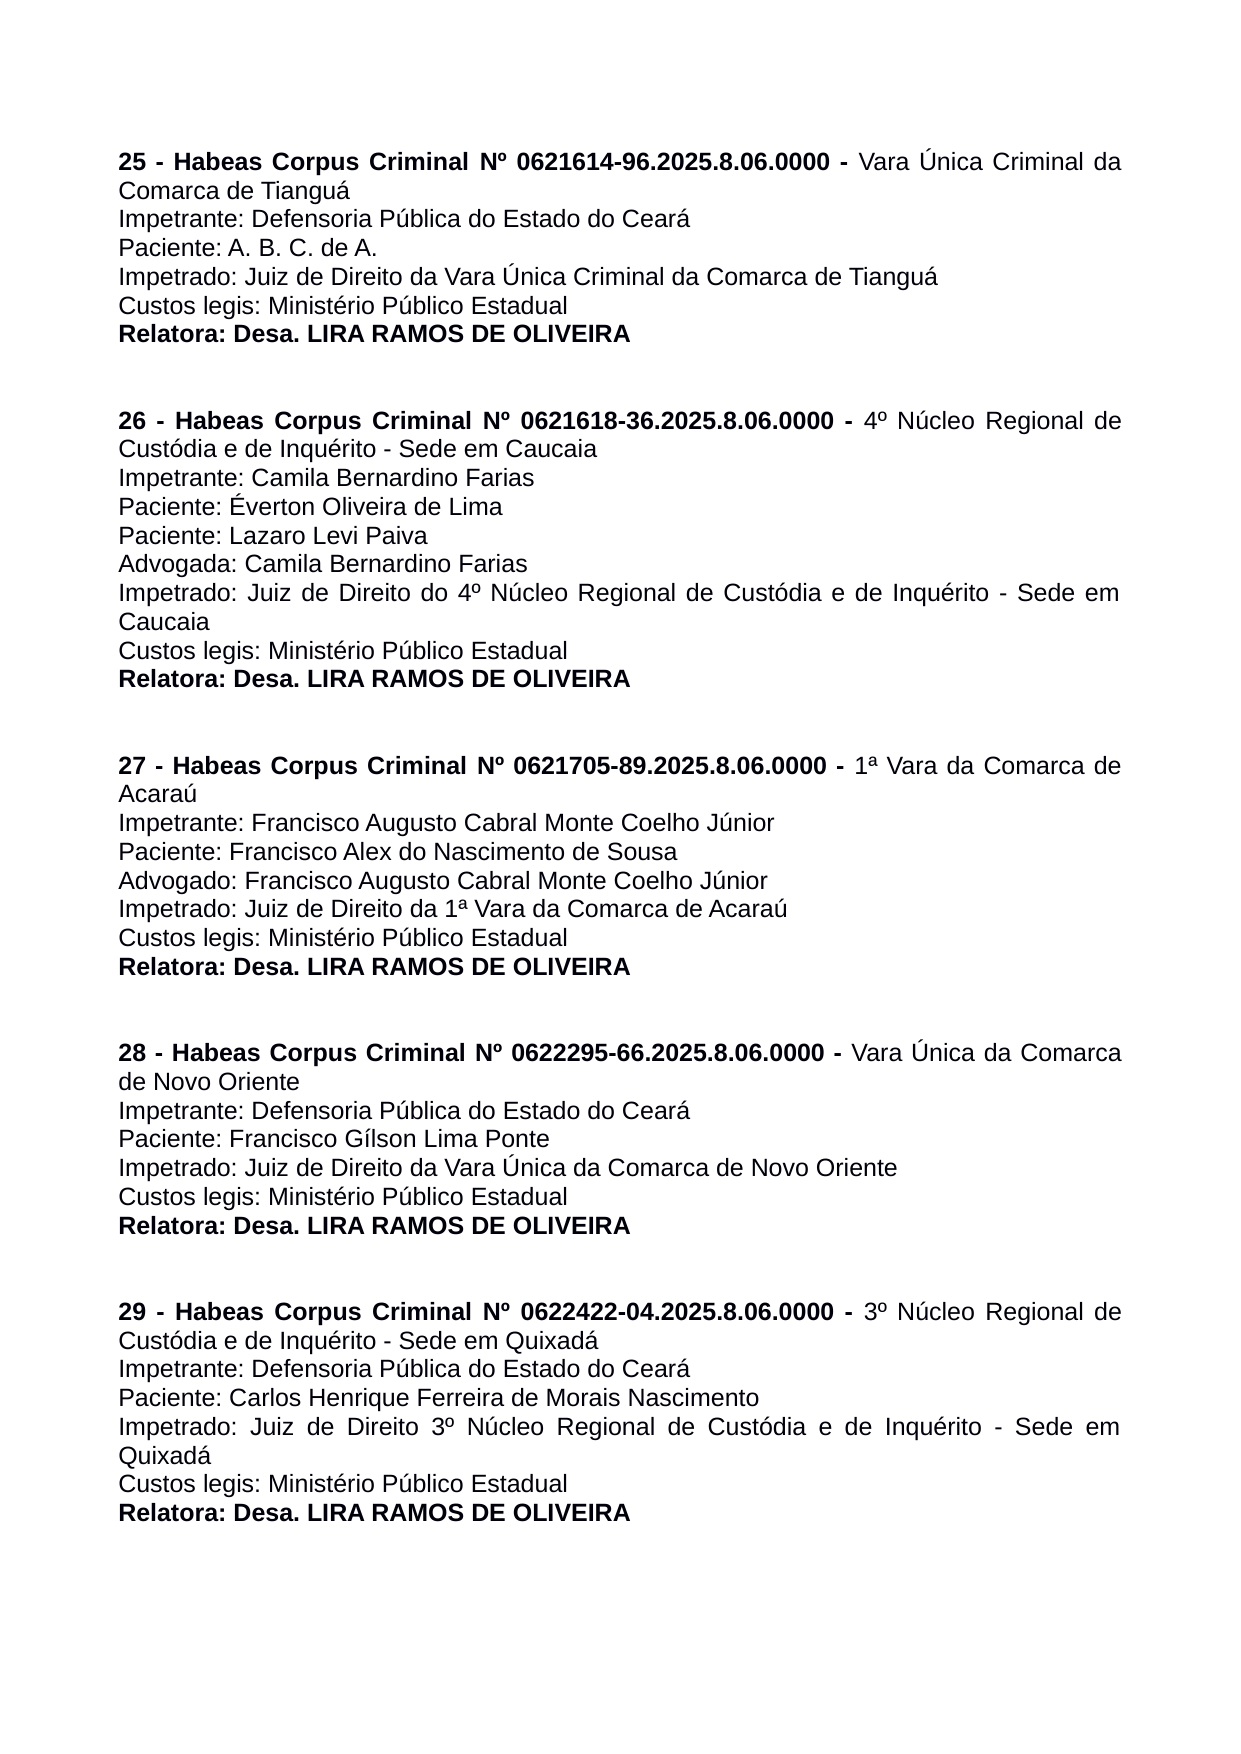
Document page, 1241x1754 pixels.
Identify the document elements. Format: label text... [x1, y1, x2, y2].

text Custos legis: Ministério Público Estadual [118, 636, 1122, 664]
text 29 - Habeas Corpus Criminal Nº 0622422-04.2025.8.06.0000 - 3º Núcleo Regional de Custódia e de Inquérito - Sede em Quixadá [118, 1297, 1122, 1354]
text Custos legis: Ministério Público Estadual [118, 291, 1122, 319]
text Paciente: A. B. C. de A. [118, 233, 1122, 262]
text Impetrado: Juiz de Direito da Vara Única Criminal da Comarca de Tianguá [118, 262, 1122, 291]
text Impetrante: Camila Bernardino Farias [118, 463, 1122, 492]
text Paciente: Lazaro Levi Paiva [118, 521, 1122, 549]
text 28 - Habeas Corpus Criminal Nº 0622295-66.2025.8.06.0000 - Vara Única da Comarca de Novo Oriente [118, 1038, 1122, 1096]
text Paciente: Francisco Alex do Nascimento de Sousa [118, 837, 1122, 866]
text Impetrante: Defensoria Pública do Estado do Ceará [118, 204, 1122, 233]
text Impetrado: Juiz de Direito do 4º Núcleo Regional de Custódia e de Inquérito - Sede em Caucaia [118, 578, 1122, 636]
text Relatora: Desa. LIRA RAMOS DE OLIVEIRA [118, 664, 1122, 693]
text Custos legis: Ministério Público Estadual [118, 1469, 1122, 1498]
text Relatora: Desa. LIRA RAMOS DE OLIVEIRA [118, 952, 1122, 981]
text Relatora: Desa. LIRA RAMOS DE OLIVEIRA [118, 319, 1122, 348]
text Custos legis: Ministério Público Estadual [118, 1182, 1122, 1211]
text Impetrante: Defensoria Pública do Estado do Ceará [118, 1354, 1122, 1383]
text Impetrado: Juiz de Direito da Vara Única da Comarca de Novo Oriente [118, 1153, 1122, 1182]
text Advogada: Camila Bernardino Farias [118, 549, 1122, 578]
text Relatora: Desa. LIRA RAMOS DE OLIVEIRA [118, 1211, 1122, 1239]
text Impetrado: Juiz de Direito da 1ª Vara da Comarca de Acaraú [118, 894, 1122, 923]
text Paciente: Carlos Henrique Ferreira de Morais Nascimento [118, 1383, 1122, 1412]
text Paciente: Francisco Gílson Lima Ponte [118, 1124, 1122, 1153]
text Advogado: Francisco Augusto Cabral Monte Coelho Júnior [118, 866, 1122, 894]
text Relatora: Desa. LIRA RAMOS DE OLIVEIRA [118, 1498, 1122, 1527]
text Impetrante: Defensoria Pública do Estado do Ceará [118, 1096, 1122, 1124]
text Impetrante: Francisco Augusto Cabral Monte Coelho Júnior [118, 808, 1122, 837]
text Paciente: Éverton Oliveira de Lima [118, 492, 1122, 521]
text 26 - Habeas Corpus Criminal Nº 0621618-36.2025.8.06.0000 - 4º Núcleo Regional de Custódia e de Inquérito - Sede em Caucaia [118, 406, 1122, 463]
text Impetrado: Juiz de Direito 3º Núcleo Regional de Custódia e de Inquérito - Sede em Quixadá [118, 1412, 1122, 1469]
text 25 - Habeas Corpus Criminal Nº 0621614-96.2025.8.06.0000 - Vara Única Criminal da Comarca de Tianguá [118, 147, 1122, 204]
text 27 - Habeas Corpus Criminal Nº 0621705-89.2025.8.06.0000 - 1ª Vara da Comarca de Acaraú [118, 751, 1122, 808]
text Custos legis: Ministério Público Estadual [118, 923, 1122, 952]
